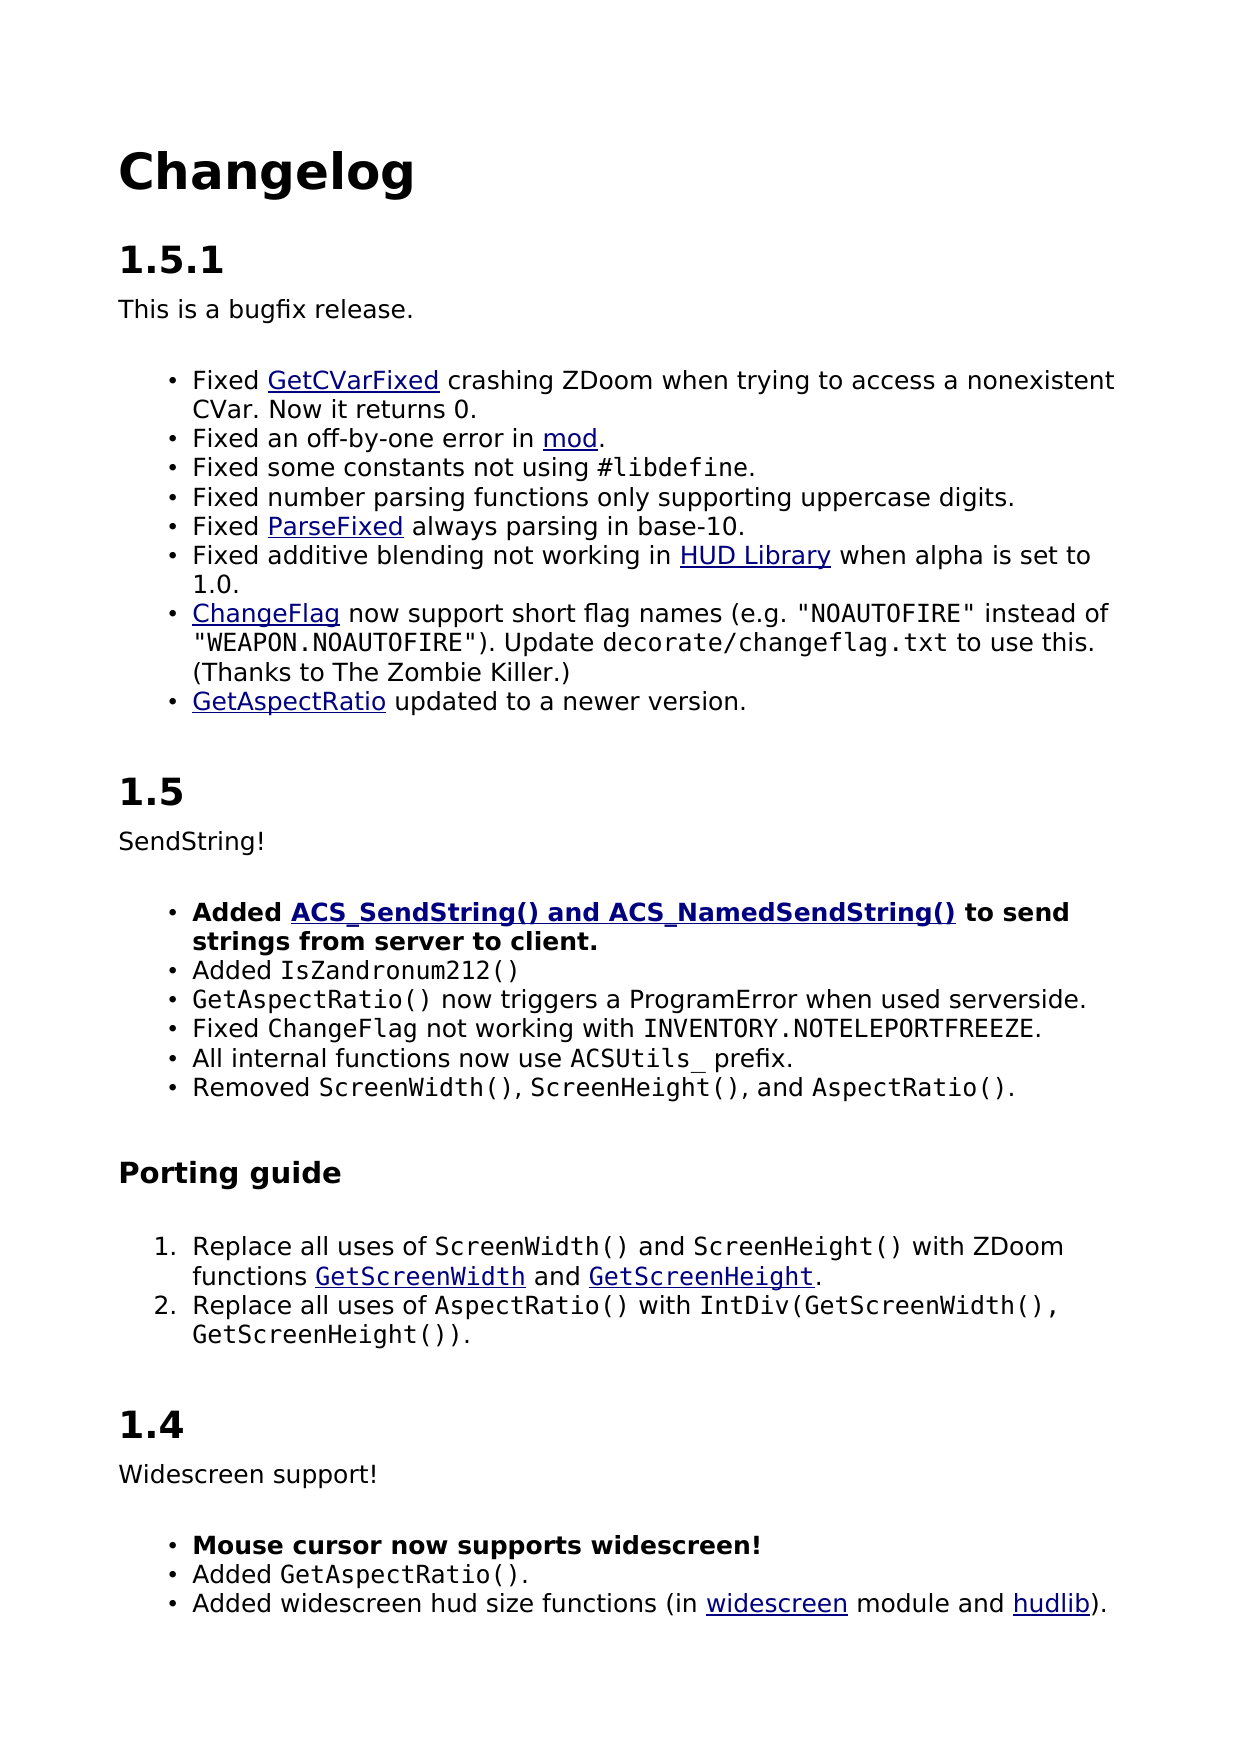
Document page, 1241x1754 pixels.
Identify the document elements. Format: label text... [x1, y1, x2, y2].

list Fixed ChangeFlag not working with INVENTORY.NOTELEPORTFREEZE. [177, 1014, 1122, 1044]
list ChangeFlag now support short flag names (e.g. "NOAUTOFIRE" instead of "WEAPON.NOAUTOFIRE"). Update decorate/changeflag.txt to use this. (Thanks to The Zombie Killer.) [177, 599, 1122, 687]
list Added IsZandronum212() [177, 956, 1122, 985]
list Fixed GetCVarFixed crashing ZDoom when trying to access a nonexistent CVar. Now it returns 0. [177, 366, 1122, 424]
list Replace all uses of AspectRatio() with IntDiv(GetScreenWidth(), GetScreenHeight()). [177, 1291, 1122, 1349]
list Added widescreen hud size functions (in widescreen module and hudlib). [177, 1589, 1122, 1618]
subtitle 1.4 [118, 1404, 1122, 1447]
list Fixed some constants not using #libdefine. [177, 454, 1122, 483]
list Mouse cursor now supports widescreen! [177, 1531, 1122, 1560]
subtitle Porting guide [118, 1157, 1122, 1191]
list Fixed ParseFixed always parsing in base-10. [177, 512, 1122, 541]
list Removed ScreenWidth(), ScreenHeight(), and AspectRatio(). [177, 1073, 1122, 1102]
list GetAspectRatio() now triggers a ProgramError when used serverside. [177, 985, 1122, 1014]
list Fixed number parsing functions only supporting uppercase digits. [177, 483, 1122, 512]
list Replace all uses of ScreenWidth() and ScreenHeight() with ZDoom functions GetScreenWidth and GetScreenHeight. [177, 1232, 1122, 1291]
list Fixed additive blending not working in HUD Library when alpha is set to 1.0. [177, 541, 1122, 599]
subtitle 1.5.1 [118, 239, 1122, 282]
text This is a bugfix release. [118, 295, 1122, 324]
subtitle 1.5 [118, 771, 1122, 814]
list GetAspectRatio updated to a newer version. [177, 687, 1122, 716]
text Widescreen support! [118, 1460, 1122, 1489]
list Added GetAspectRatio(). [177, 1560, 1122, 1589]
list Fixed an off-by-one error in mod. [177, 424, 1122, 454]
subtitle Changelog [118, 143, 1122, 201]
text SendString! [118, 827, 1122, 856]
list All internal functions now use ACSUtils_ prefix. [177, 1044, 1122, 1073]
list Added ACS_SendString() and ACS_NamedSendString() to send strings from server to client. [177, 898, 1122, 956]
